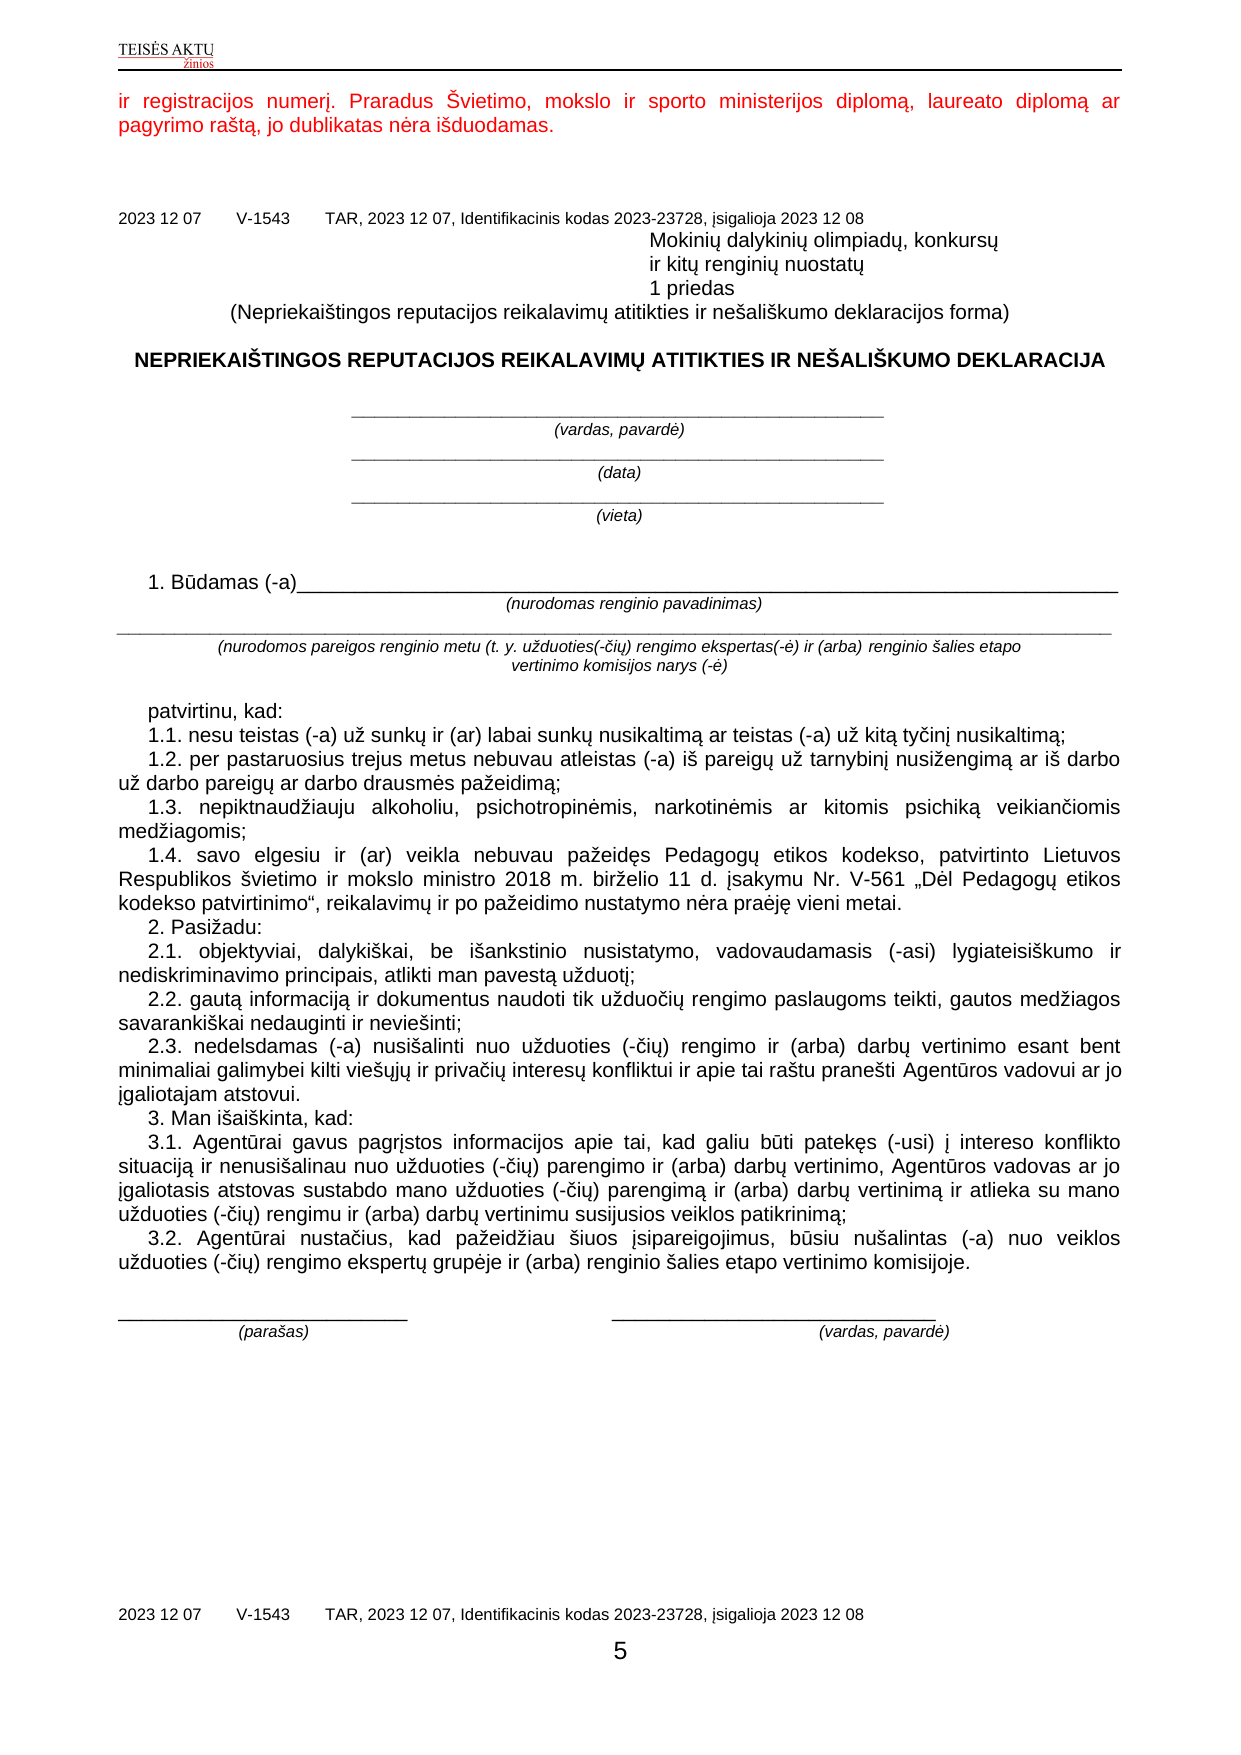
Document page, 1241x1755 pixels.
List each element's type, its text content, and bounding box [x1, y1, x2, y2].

text vertinimo komisijos narys (-ė) [118, 656, 1122, 675]
text 1.4. savo elgesiu ir (ar) veikla nebuvau pažeidęs Pedagogų etikos kodekso, patvirtinto Lietuvos Respublikos švietimo ir mokslo ministro 2018 m. birželio 11 d. įsakymu Nr. V-561 „Dėl Pedagogų etikos kodekso patvirtinimo“, reikalavimų ir po pažeidimo nustatymo nėra praėję vieni metai. [118, 843, 1122, 914]
text Mokinių dalykinių olimpiadų, konkursų ir kitų renginių nuostatų 1 priedas [649, 228, 1122, 299]
text 1.1. nesu teistas (-a) už sunkų ir (ar) labai sunkų nusikaltimą ar teistas (-a) už kitą tyčinį nusikaltimą; [118, 723, 1122, 747]
text 2023 12 07 V-1543 TAR, 2023 12 07, Identifikacinis kodas 2023-23728, įsigalioja 2023 12 08 [118, 1604, 1122, 1624]
text (nurodomos pareigos renginio metu (t. y. užduoties(-čių) rengimo ekspertas(-ė) ir (arba) renginio šalies etapo [118, 637, 1122, 656]
text _________________________ ____________________________ [118, 1298, 1122, 1322]
text ______________________________________________________________________________________ [118, 613, 1122, 637]
text (parašas) (vardas, pavardė) [118, 1322, 1122, 1341]
text 3.2. Agentūrai nustačius, kad pažeidžiau šiuos įsipareigojimus, būsiu nušalintas (-a) nuo veiklos užduoties (-čių) rengimo ekspertų grupėje ir (arba) renginio šalies etapo vertinimo komisijoje. [118, 1226, 1122, 1274]
text 2.2. gautą informaciją ir dokumentus naudoti tik užduočių rengimo paslaugoms teikti, gautos medžiagos savarankiškai nedauginti ir neviešinti; [118, 986, 1122, 1034]
text 1.2. per pastaruosius trejus metus nebuvau atleistas (-a) iš pareigų už tarnybinį nusižengimą ar iš darbo už darbo pareigų ar darbo drausmės pažeidimą; [118, 747, 1122, 795]
text ir registracijos numerį. Praradus Švietimo, mokslo ir sporto ministerijos diplomą, laureato diplomą ar pagyrimo raštą, jo dublikatas nėra išduodamas. [118, 89, 1122, 137]
text 2023 12 07 V-1543 TAR, 2023 12 07, Identifikacinis kodas 2023-23728, įsigalioja 2023 12 08 [118, 208, 1122, 228]
text 1.3. nepiktnaudžiauju alkoholiu, psichotropinėmis, narkotinėmis ar kitomis psichiką veikiančiomis medžiagomis; [118, 795, 1122, 843]
text 2.1. objektyviai, dalykiškai, be išankstinio nusistatymo, vadovaudamasis (-asi) lygiateisiškumo ir nediskriminavimo principais, atlikti man pavestą užduotį; [118, 938, 1122, 986]
text 2.3. nedelsdamas (-a) nusišalinti nuo užduoties (-čių) rengimo ir (arba) darbų vertinimo esant bent minimaliai galimybei kilti viešųjų ir privačių interesų konfliktui ir apie tai raštu pranešti Agentūros vadovui ar jo įgaliotajam atstovui. [118, 1034, 1122, 1106]
text patvirtinu, kad: [118, 699, 1122, 723]
text 1. Būdamas (-a)_______________________________________________________________________ [118, 569, 1122, 593]
text 3. Man išaiškinta, kad: [118, 1106, 1122, 1130]
text (nurodomas renginio pavadinimas) [118, 593, 1122, 613]
text 2. Pasižadu: [118, 914, 1122, 938]
text 3.1. Agentūrai gavus pagrįstos informacijos apie tai, kad galiu būti patekęs (-usi) į intereso konflikto situaciją ir nenusišalinau nuo užduoties (-čių) parengimo ir (arba) darbų vertinimo, Agentūros vadovas ar jo įgaliotasis atstovas sustabdo mano užduoties (-čių) parengimą ir (arba) darbų vertinimą ir atlieka su mano užduoties (-čių) rengimu ir (arba) darbų vertinimu susijusios veiklos patikrinimą; [118, 1130, 1122, 1226]
text (Nepriekaištingos reputacijos reikalavimų atitikties ir nešališkumo deklaracijos forma) NEPRIEKAIŠTINGOS REPUTACIJOS REIKALAVIMŲ ATITIKTIES IR NEŠALIŠKUMO DEKLARACIJA ______________________________________________ (vardas, pavardė) ______________________________________________ (data) ______________________________________________ (vieta) [118, 299, 1122, 525]
